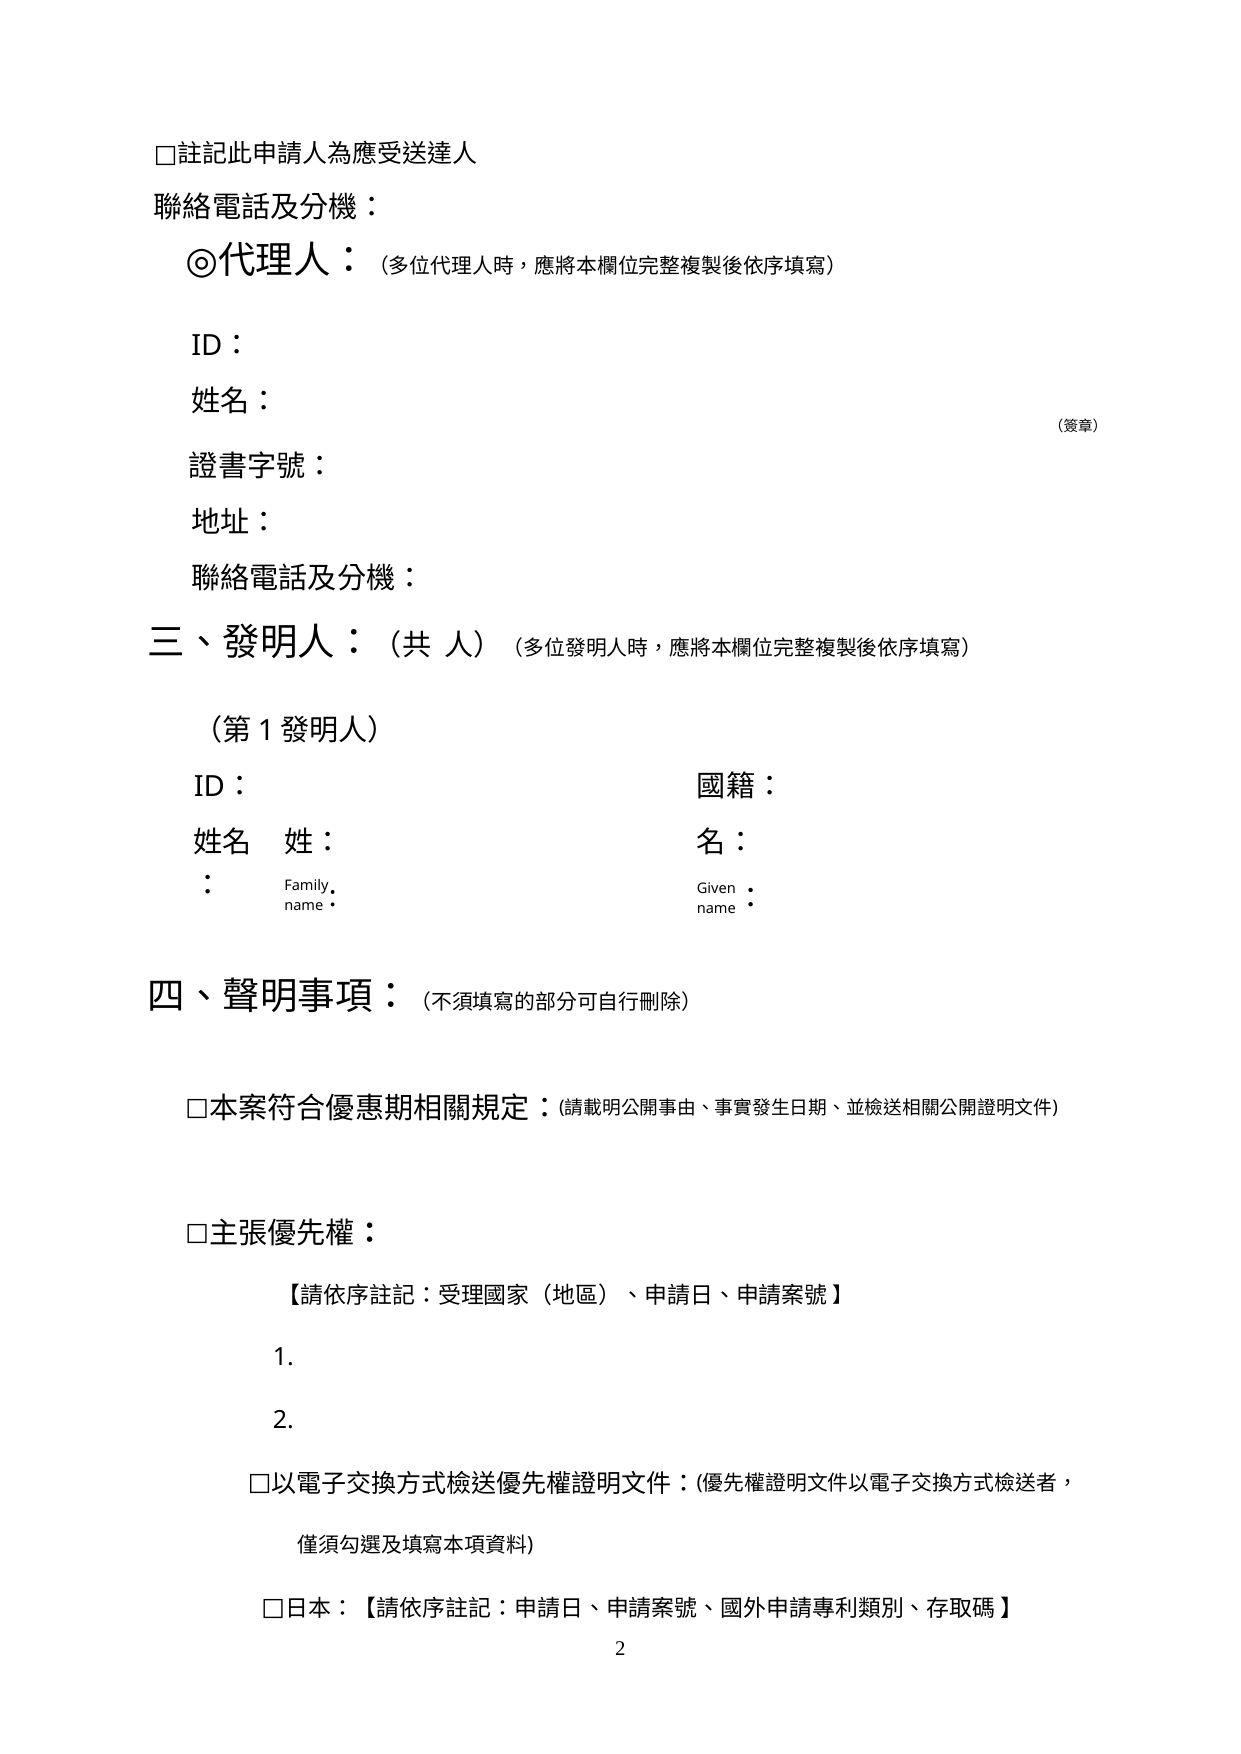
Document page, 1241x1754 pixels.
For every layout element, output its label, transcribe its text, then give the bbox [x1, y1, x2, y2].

table_header ID： [188, 315, 957, 371]
text □以電子交換方式檢送優先權證明文件：(優先權證明文件以電子交換方式檢送者，僅須勾選及填寫本項資料) [248, 1439, 1081, 1564]
text □日本：【請依序註記：申請日、申請案號、國外申請專利類別、存取碼 】 [261, 1564, 1081, 1627]
table_cell 地址： [188, 492, 1107, 548]
table_cell 姓名： [188, 371, 957, 436]
table_cell ID： [191, 756, 694, 812]
text 1. [273, 1314, 1081, 1377]
table_cell 名： Given name： [694, 812, 1106, 964]
text 【請依序註記：受理國家（地區）、申請日、申請案號 】 [277, 1252, 1081, 1314]
table_header （第1發明人） [191, 690, 1106, 756]
table_cell □註記此申請人為應受送達人 [151, 127, 1127, 177]
text 三、發明人：（共 人）（多位發明人時，應將本欄位完整複製後依序填寫） [148, 616, 1092, 666]
table_cell 聯絡電話及分機： [188, 548, 1107, 604]
table_header （簽章） [957, 315, 1107, 436]
table_cell 聯絡電話及分機： [151, 177, 1127, 233]
text □本案符合優惠期相關規定：(請載明公開事由、事實發生日期、並檢送相關公開證明文件) [185, 1064, 1107, 1127]
table_cell 姓名： [191, 812, 281, 964]
text □主張優先權： [185, 1189, 1081, 1252]
text 四、聲明事項：（不須填寫的部分可自行刪除） [148, 969, 1092, 1019]
text 2. [273, 1377, 1081, 1439]
text ◎代理人：（多位代理人時，應將本欄位完整複製後依序填寫） [148, 233, 1092, 283]
table_cell 國籍： [694, 756, 1106, 812]
table_cell 證書字號： [188, 436, 1107, 492]
table_cell 姓： Family name: [281, 812, 694, 964]
